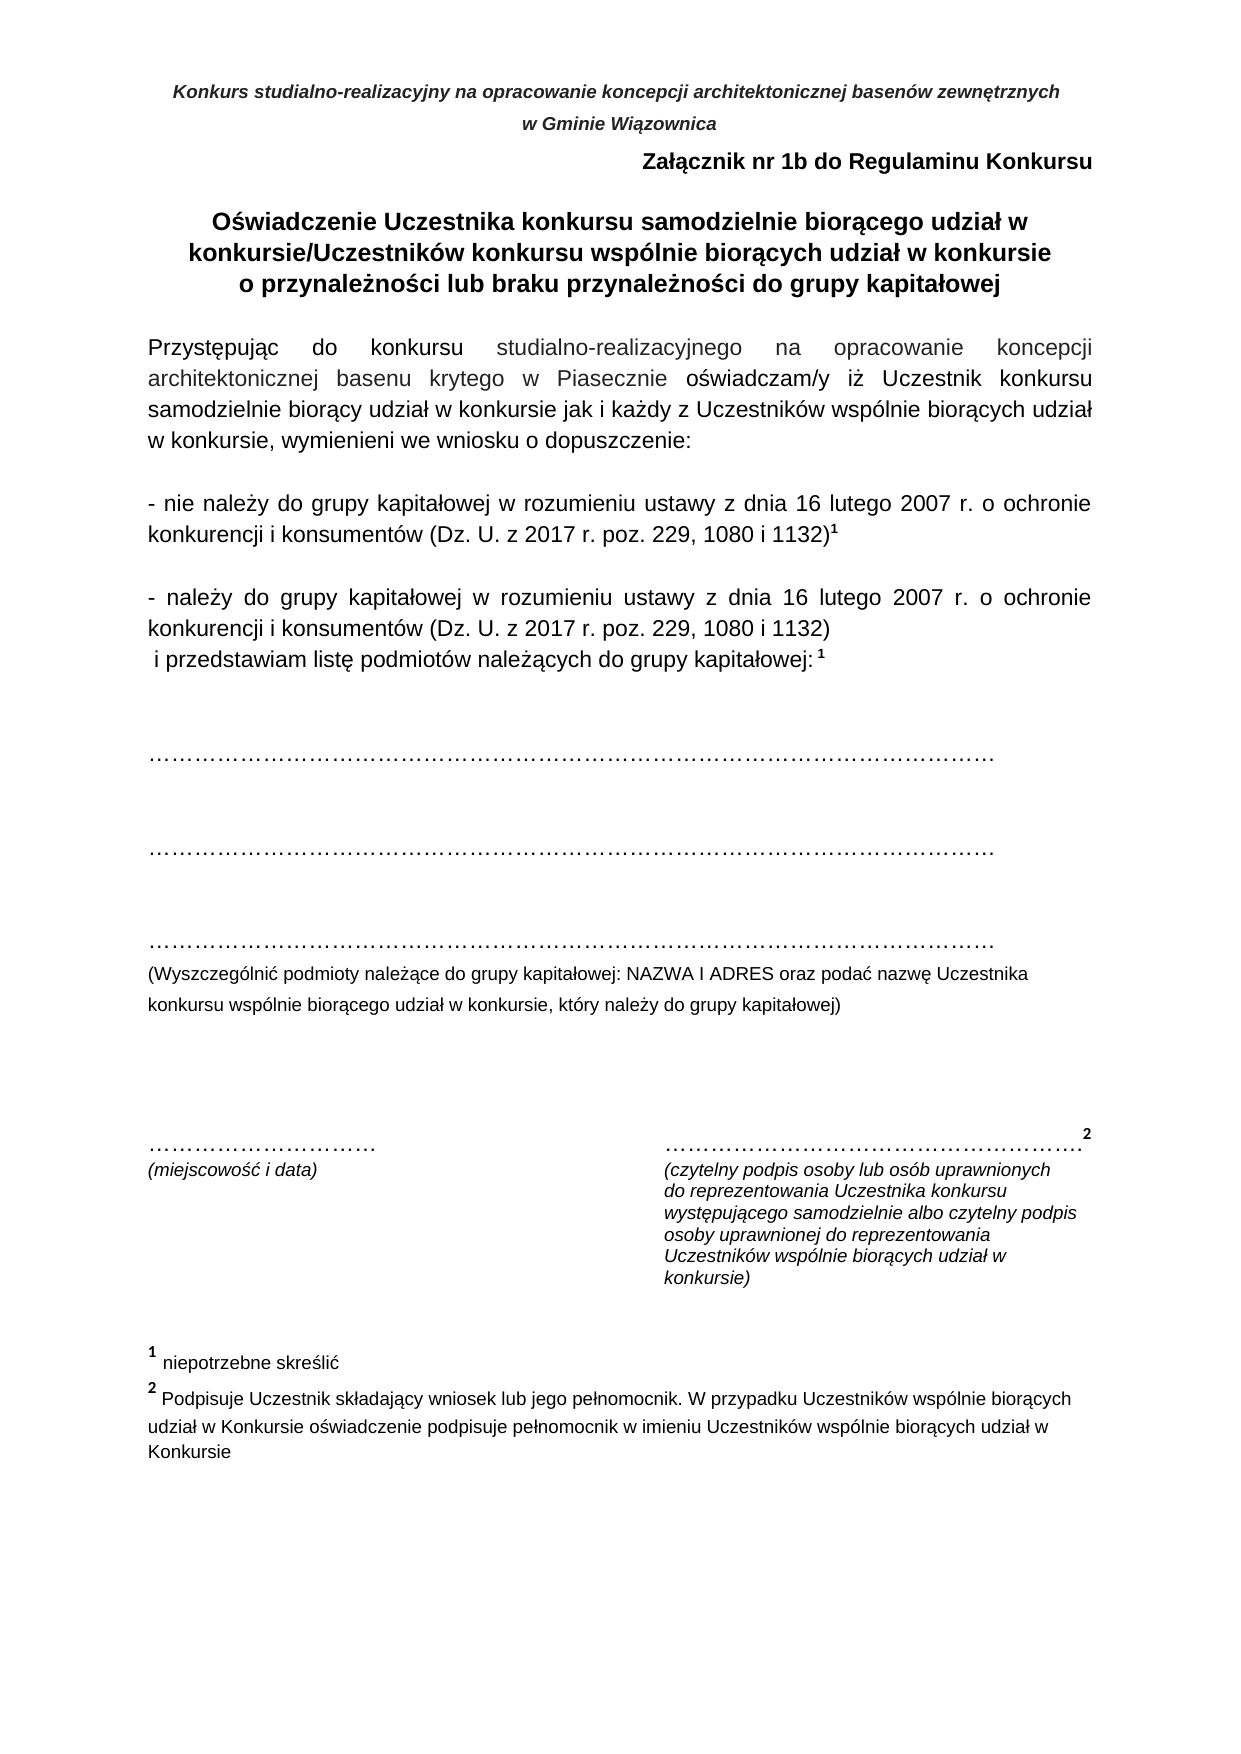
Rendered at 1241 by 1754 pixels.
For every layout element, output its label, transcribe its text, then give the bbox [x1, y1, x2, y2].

text - należy do grupy kapitałowej w rozumieniu ustawy z dnia 16 lutego 2007 r. o ochronie konkurencji i konsumentów (Dz. U. z 2017 r. poz. 229, 1080 i 1132) [148, 580, 1093, 643]
text i przedstawiam listę podmiotów należących do grupy kapitałowej: 1 [148, 643, 1093, 674]
text - nie należy do grupy kapitałowej w rozumieniu ustawy z dnia 16 lutego 2007 r. o ochronie konkurencji i konsumentów (Dz. U. z 2017 r. poz. 229, 1080 i 1132)1 [148, 486, 1093, 549]
text do reprezentowania Uczestnika konkursu [590, 1180, 1093, 1202]
text ………………………………………………………………………………………………… [148, 924, 1093, 955]
text ………………………………………………………………………………………………… [148, 830, 1093, 861]
text Załącznik nr 1b do Regulaminu Konkursu [148, 148, 1093, 174]
text (Wyszczególnić podmioty należące do grupy kapitałowej: NAZWA I ADRES oraz podać nazwę Uczestnika konkursu wspólnie biorącego udział w konkursie, który należy do grupy kapitałowej) [148, 955, 1093, 1018]
text Oświadczenie Uczestnika konkursu samodzielnie biorącego udział w konkursie/Uczestników konkursu wspólnie biorących udział w konkursie [148, 205, 1093, 268]
text o przynależności lub braku przynależności do grupy kapitałowej [148, 268, 1093, 299]
text Uczestników wspólnie biorących udział w konkursie) [664, 1245, 1093, 1288]
text ………………………………………………………………………………………………… [148, 736, 1093, 768]
text 2 Podpisuje Uczestnik składający wniosek lub jego pełnomocnik. W przypadku Uczestników wspólnie biorących udział w Konkursie oświadczenie podpisuje pełnomocnik w imieniu Uczestników wspólnie biorących udział w Konkursie [148, 1377, 1093, 1462]
text występującego samodzielnie albo czytelny podpis osoby uprawnionej do reprezentowania [664, 1202, 1093, 1245]
text ………………………… ……………………………………………….2 (miejscowość i data) (czytelny podpis osoby lub osób uprawnionych [148, 1123, 1093, 1180]
text 1 niepotrzebne skreślić [148, 1341, 1093, 1377]
text Przystępując do konkursu studialno-realizacyjnego na opracowanie koncepcji architektonicznej basenu krytego w Piasecznie oświadczam/y iż Uczestnik konkursu samodzielnie biorący udział w konkursie jak i każdy z Uczestników wspólnie biorących udział w konkursie, wymienieni we wniosku o dopuszczenie: [148, 330, 1093, 455]
